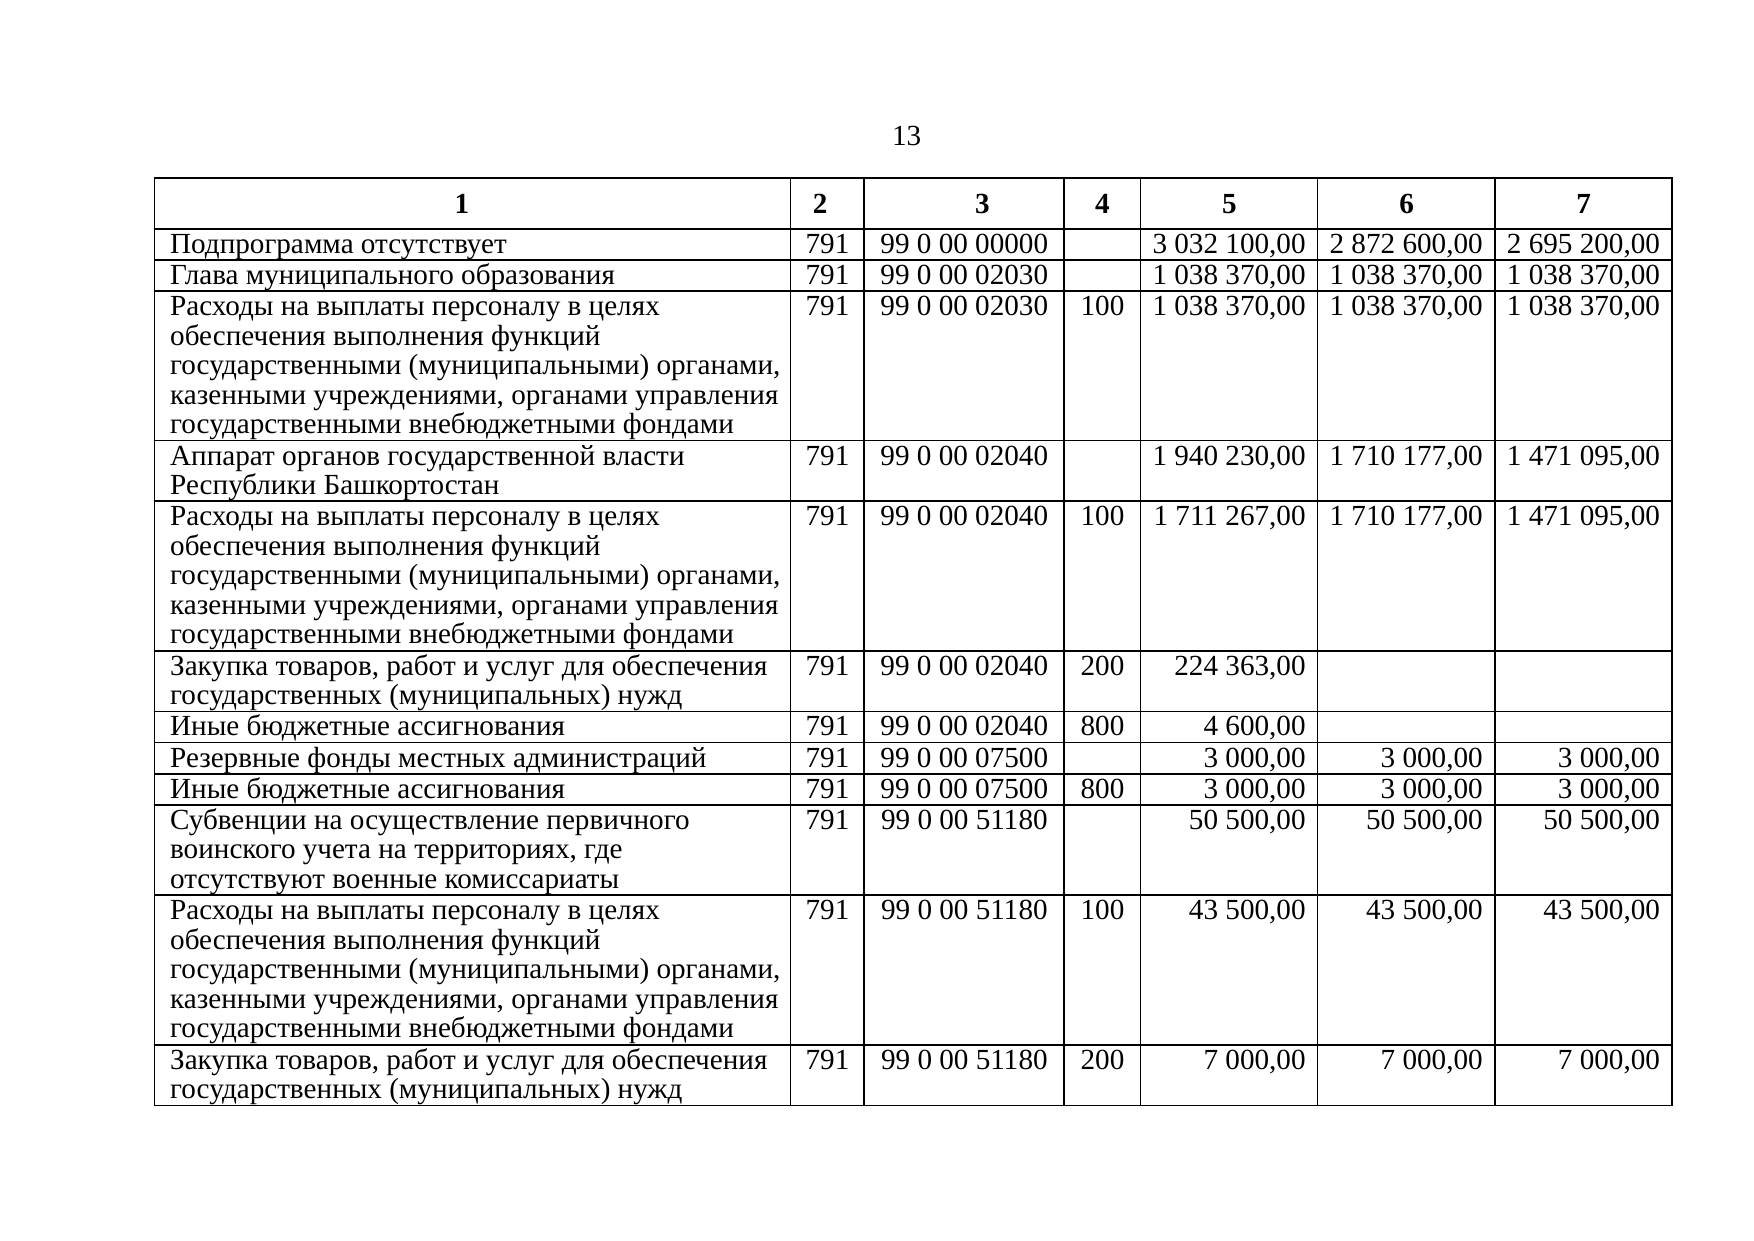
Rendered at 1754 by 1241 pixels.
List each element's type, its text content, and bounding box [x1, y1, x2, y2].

table_cell 4 600,00 [1141, 712, 1317, 742]
table_cell 3 000,00 [1496, 743, 1671, 773]
table_header [1065, 179, 1140, 228]
table_cell 1 711 267,00 [1141, 502, 1317, 650]
table_cell 1 038 370,00 [1496, 292, 1671, 440]
table_cell 3 000,00 [1496, 775, 1671, 804]
table_cell Аппарат органов государственной власти Республики Башкортостан [155, 441, 790, 500]
table_cell 99 0 00 00000 [865, 230, 1063, 259]
table_cell Иные бюджетные ассигнования [155, 712, 790, 742]
table_cell 50 500,00 [1141, 806, 1317, 894]
table_cell 99 0 00 02040 [865, 712, 1063, 742]
table_cell 43 500,00 [1141, 896, 1317, 1044]
table_cell 99 0 00 51180 [865, 1046, 1063, 1104]
table_cell Расходы на выплаты персоналу в целях обеспечения выполнения функций государственными (муниципальными) органами, казенными учреждениями, органами управления государственными внебюджетными фондами [155, 896, 790, 1044]
table_cell 200 [1065, 1046, 1140, 1104]
table_cell 7 000,00 [1318, 1046, 1494, 1104]
table_cell 3 000,00 [1141, 743, 1317, 773]
table_cell [1496, 652, 1671, 711]
table_cell Закупка товаров, работ и услуг для обеспечения государственных (муниципальных) нужд [155, 652, 790, 711]
table_cell 43 500,00 [1496, 896, 1671, 1044]
table_cell 1 710 177,00 [1318, 441, 1494, 500]
table_header 3 [872, 186, 1063, 220]
table_cell 791 [791, 1046, 863, 1104]
table_cell Расходы на выплаты персоналу в целях обеспечения выполнения функций государственными (муниципальными) органами, казенными учреждениями, органами управления государственными внебюджетными фондами [155, 292, 790, 440]
table_cell 99 0 00 02030 [865, 292, 1063, 440]
table_cell 2 872 600,00 [1318, 230, 1494, 259]
table_cell 800 [1065, 775, 1140, 804]
table_cell 1 038 370,00 [1318, 292, 1494, 440]
table_cell 1 710 177,00 [1318, 502, 1494, 650]
table_cell [1065, 441, 1140, 500]
table_cell [1065, 230, 1140, 259]
table_cell 791 [791, 806, 863, 894]
table_cell 791 [791, 292, 863, 440]
table_cell Закупка товаров, работ и услуг для обеспечения государственных (муниципальных) нужд [155, 1046, 790, 1104]
table_cell [1318, 712, 1494, 742]
table_header [1496, 179, 1671, 228]
table_cell 791 [791, 712, 863, 742]
table_cell 99 0 00 07500 [865, 775, 1063, 804]
table_cell 1 038 370,00 [1318, 261, 1494, 290]
table_cell 7 000,00 [1141, 1046, 1317, 1104]
table_cell 1 038 370,00 [1496, 261, 1671, 290]
table_cell 100 [1065, 502, 1140, 650]
table_cell 200 [1065, 652, 1140, 711]
table_cell Подпрограмма отсутствует [155, 230, 790, 259]
table_cell 99 0 00 02040 [865, 441, 1063, 500]
table_header 1 [162, 186, 761, 220]
table_cell 3 000,00 [1318, 743, 1494, 773]
table_cell 50 500,00 [1496, 806, 1671, 894]
table_header 5 [1148, 186, 1310, 220]
table_cell 99 0 00 51180 [865, 896, 1063, 1044]
table_cell 791 [791, 652, 863, 711]
table_cell 791 [791, 775, 863, 804]
table_cell 99 0 00 02040 [865, 502, 1063, 650]
table_cell 50 500,00 [1318, 806, 1494, 894]
table_cell 1 038 370,00 [1141, 292, 1317, 440]
table_cell 791 [791, 261, 863, 290]
table_cell 100 [1065, 292, 1140, 440]
table_cell 3 000,00 [1318, 775, 1494, 804]
table_header [865, 179, 1063, 228]
table_cell 100 [1065, 896, 1140, 1044]
table_cell 1 940 230,00 [1141, 441, 1317, 500]
table_cell 791 [791, 502, 863, 650]
table_cell 2 695 200,00 [1496, 230, 1671, 259]
table_cell 99 0 00 51180 [865, 806, 1063, 894]
table_cell [1065, 261, 1140, 290]
table_cell [1065, 743, 1140, 773]
table_cell 791 [791, 441, 863, 500]
table_cell 800 [1065, 712, 1140, 742]
table_header 4 [1072, 186, 1133, 220]
table_cell 3 032 100,00 [1141, 230, 1317, 259]
table_header 2 [798, 186, 842, 220]
table_cell 791 [791, 743, 863, 773]
table_cell 791 [791, 896, 863, 1044]
table_cell Глава муниципального образования [155, 261, 790, 290]
table_header [1141, 179, 1317, 228]
table_cell 1 471 095,00 [1496, 441, 1671, 500]
table_header 7 [1503, 186, 1664, 220]
table_cell Субвенции на осуществление первичного воинского учета на территориях, где отсутствуют военные комиссариаты [155, 806, 790, 894]
table_cell 224 363,00 [1141, 652, 1317, 711]
table_cell 99 0 00 07500 [865, 743, 1063, 773]
table_cell 7 000,00 [1496, 1046, 1671, 1104]
table_cell 1 471 095,00 [1496, 502, 1671, 650]
table_cell [1318, 652, 1494, 711]
table_cell Резервные фонды местных администраций [155, 743, 790, 773]
table_cell [1496, 712, 1671, 742]
table_cell 791 [791, 230, 863, 259]
table_cell 99 0 00 02040 [865, 652, 1063, 711]
table_header [1318, 179, 1494, 228]
table_cell 3 000,00 [1141, 775, 1317, 804]
table_header [155, 179, 790, 228]
table_cell Расходы на выплаты персоналу в целях обеспечения выполнения функций государственными (муниципальными) органами, казенными учреждениями, органами управления государственными внебюджетными фондами [155, 502, 790, 650]
table_header [791, 179, 863, 228]
table_header 6 [1326, 186, 1487, 220]
table_cell 43 500,00 [1318, 896, 1494, 1044]
table_cell 1 038 370,00 [1141, 261, 1317, 290]
table_cell 99 0 00 02030 [865, 261, 1063, 290]
table_cell Иные бюджетные ассигнования [155, 775, 790, 804]
table_cell [1065, 806, 1140, 894]
